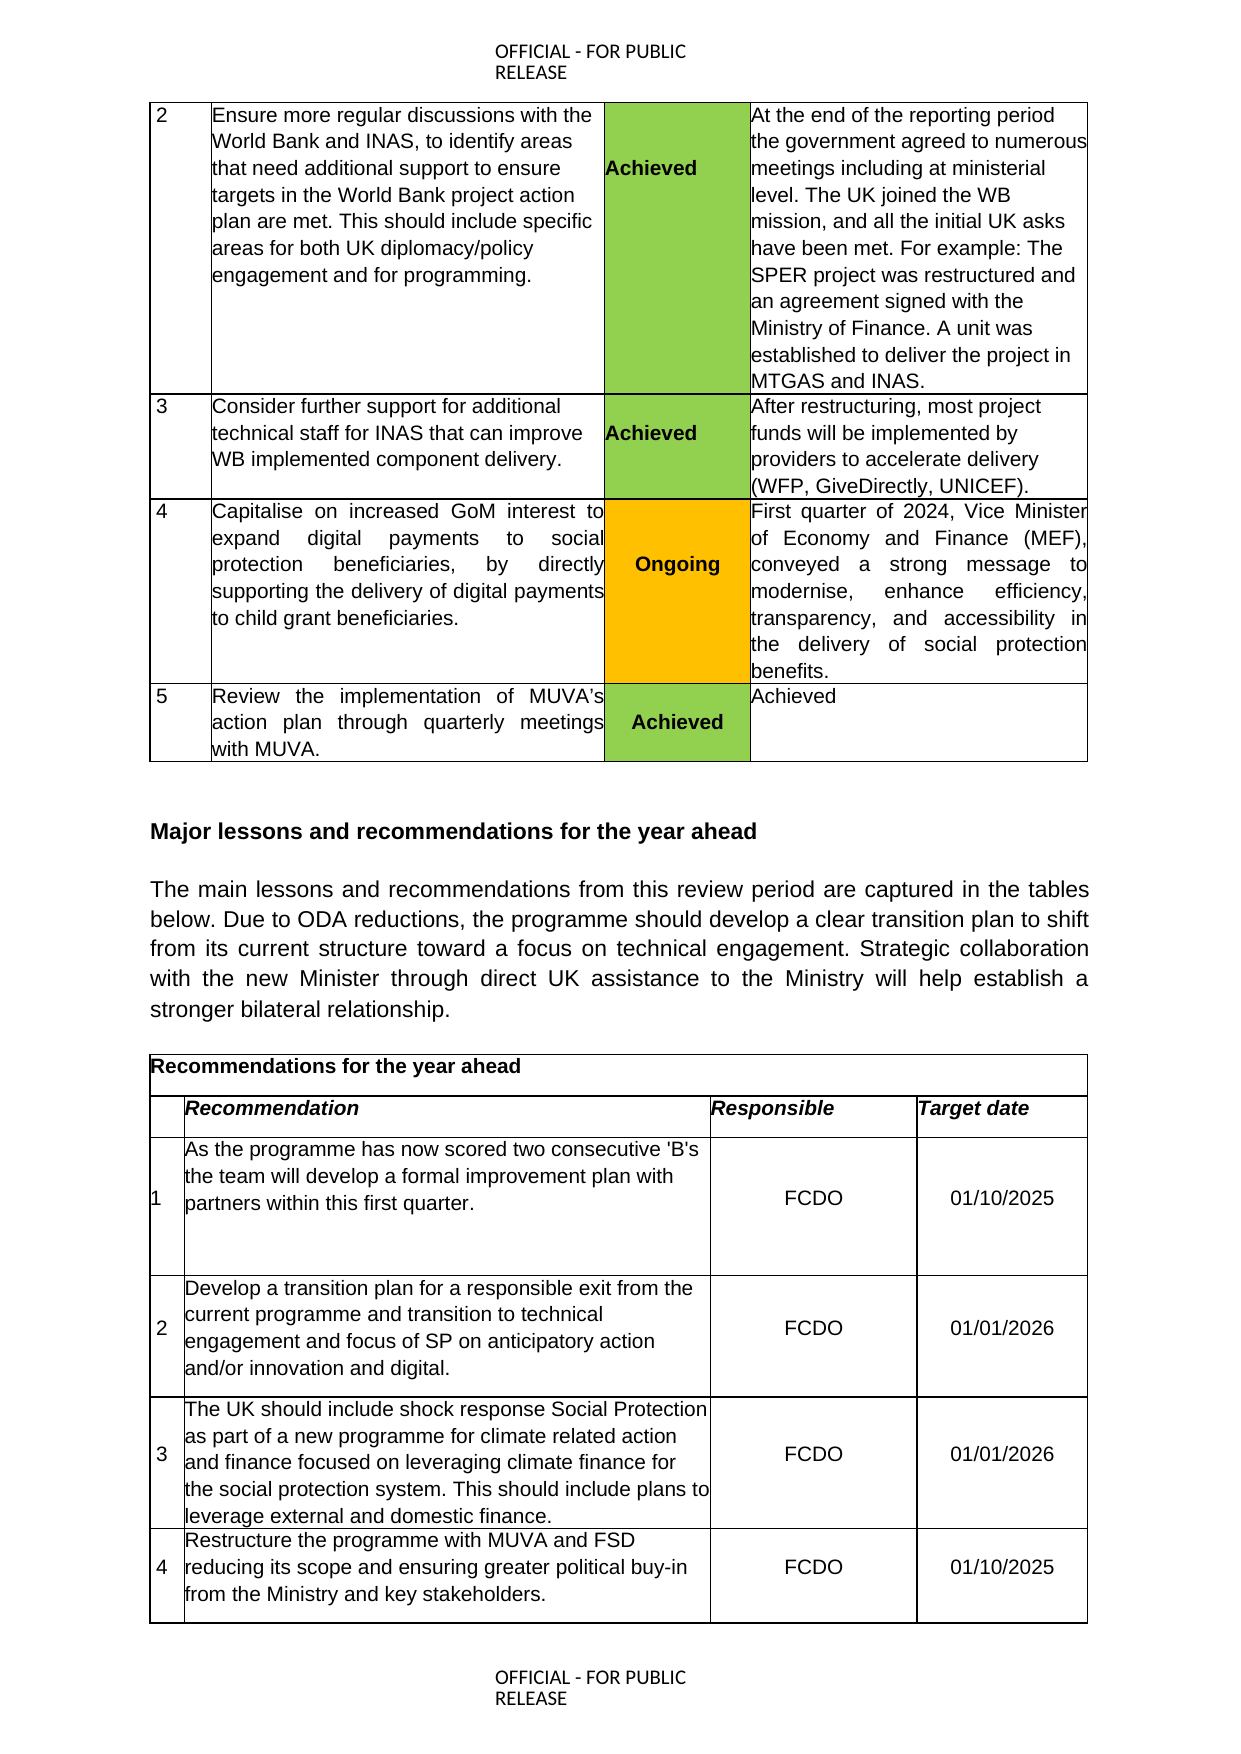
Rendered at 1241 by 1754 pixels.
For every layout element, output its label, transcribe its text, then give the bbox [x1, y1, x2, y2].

table_cell First quarter of 2024, Vice Minister of Economy and Finance (MEF), conveyed a strong message to modernise, enhance efficiency, transparency, and accessibility in the delivery of social protection benefits. [751, 500, 1087, 683]
table_cell Achieved [605, 395, 750, 498]
table_cell FCDO [711, 1138, 916, 1274]
table_cell As the programme has now scored two consecutive 'B's the team will develop a formal improvement plan with partners within this first quarter. [185, 1138, 710, 1274]
table_cell Review the implementation of MUVA’s action plan through quarterly meetings with MUVA. [212, 684, 604, 761]
table_cell 2 [151, 103, 211, 393]
table_cell 3 [151, 1398, 184, 1527]
table_cell [151, 1097, 184, 1136]
table_cell 4 [151, 500, 211, 683]
table_cell Capitalise on increased GoM interest to expand digital payments to social protection beneficiaries, by directly supporting the delivery of digital payments to child grant beneficiaries. [212, 500, 604, 683]
table_cell Develop a transition plan for a responsible exit from the current programme and transition to technical engagement and focus of SP on anticipatory action and/or innovation and digital. [185, 1276, 710, 1396]
text Major lessons and recommendations for the year ahead [150, 818, 1090, 844]
table_cell 01/01/2026 [918, 1276, 1087, 1396]
table_cell Restructure the programme with MUVA and FSD reducing its scope and ensuring greater political buy-in from the Ministry and key stakeholders. [185, 1529, 710, 1622]
table_cell Recommendation [185, 1097, 710, 1136]
table_cell 01/10/2025 [918, 1529, 1087, 1622]
table_cell FCDO [711, 1529, 916, 1622]
table_cell Ensure more regular discussions with the World Bank and INAS, to identify areas that need additional support to ensure targets in the World Bank project action plan are met. This should include specific areas for both UK diplomacy/policy engagement and for programming. [212, 103, 604, 393]
text The main lessons and recommendations from this review period are captured in the tables below. Due to ODA reductions, the programme should develop a clear transition plan to shift from its current structure toward a focus on technical engagement. Strategic collaboration with the new Minister through direct UK assistance to the Ministry will help establish a stronger bilateral relationship. [150, 877, 1090, 1023]
table_cell 01/10/2025 [918, 1138, 1087, 1274]
table_cell FCDO [711, 1276, 916, 1396]
table_cell Responsible [711, 1097, 916, 1136]
table_cell 3 [151, 395, 211, 498]
table_header Recommendations for the year ahead [151, 1055, 1087, 1095]
table_cell Achieved [605, 103, 750, 393]
table_cell FCDO [711, 1398, 916, 1527]
table_cell The UK should include shock response Social Protection as part of a new programme for climate related action and finance focused on leveraging climate finance for the social protection system. This should include plans to leverage external and domestic finance. [185, 1398, 710, 1527]
table_cell 4 [151, 1529, 184, 1622]
table_cell 01/01/2026 [918, 1398, 1087, 1527]
table_cell After restructuring, most project funds will be implemented by providers to accelerate delivery (WFP, GiveDirectly, UNICEF). [751, 395, 1087, 498]
table_cell Achieved [605, 684, 750, 761]
table_cell At the end of the reporting period the government agreed to numerous meetings including at ministerial level. The UK joined the WB mission, and all the initial UK asks have been met. For example: The SPER project was restructured and an agreement signed with the Ministry of Finance. A unit was established to deliver the project in MTGAS and INAS. [751, 103, 1087, 393]
table_cell Consider further support for additional technical staff for INAS that can improve WB implemented component delivery. [212, 395, 604, 498]
table_cell Achieved [751, 684, 1087, 761]
table_cell Ongoing [605, 500, 750, 683]
table_cell 1 [151, 1138, 184, 1274]
table_cell Target date [918, 1097, 1087, 1136]
table_cell 5 [151, 684, 211, 761]
table_cell 2 [151, 1276, 184, 1396]
